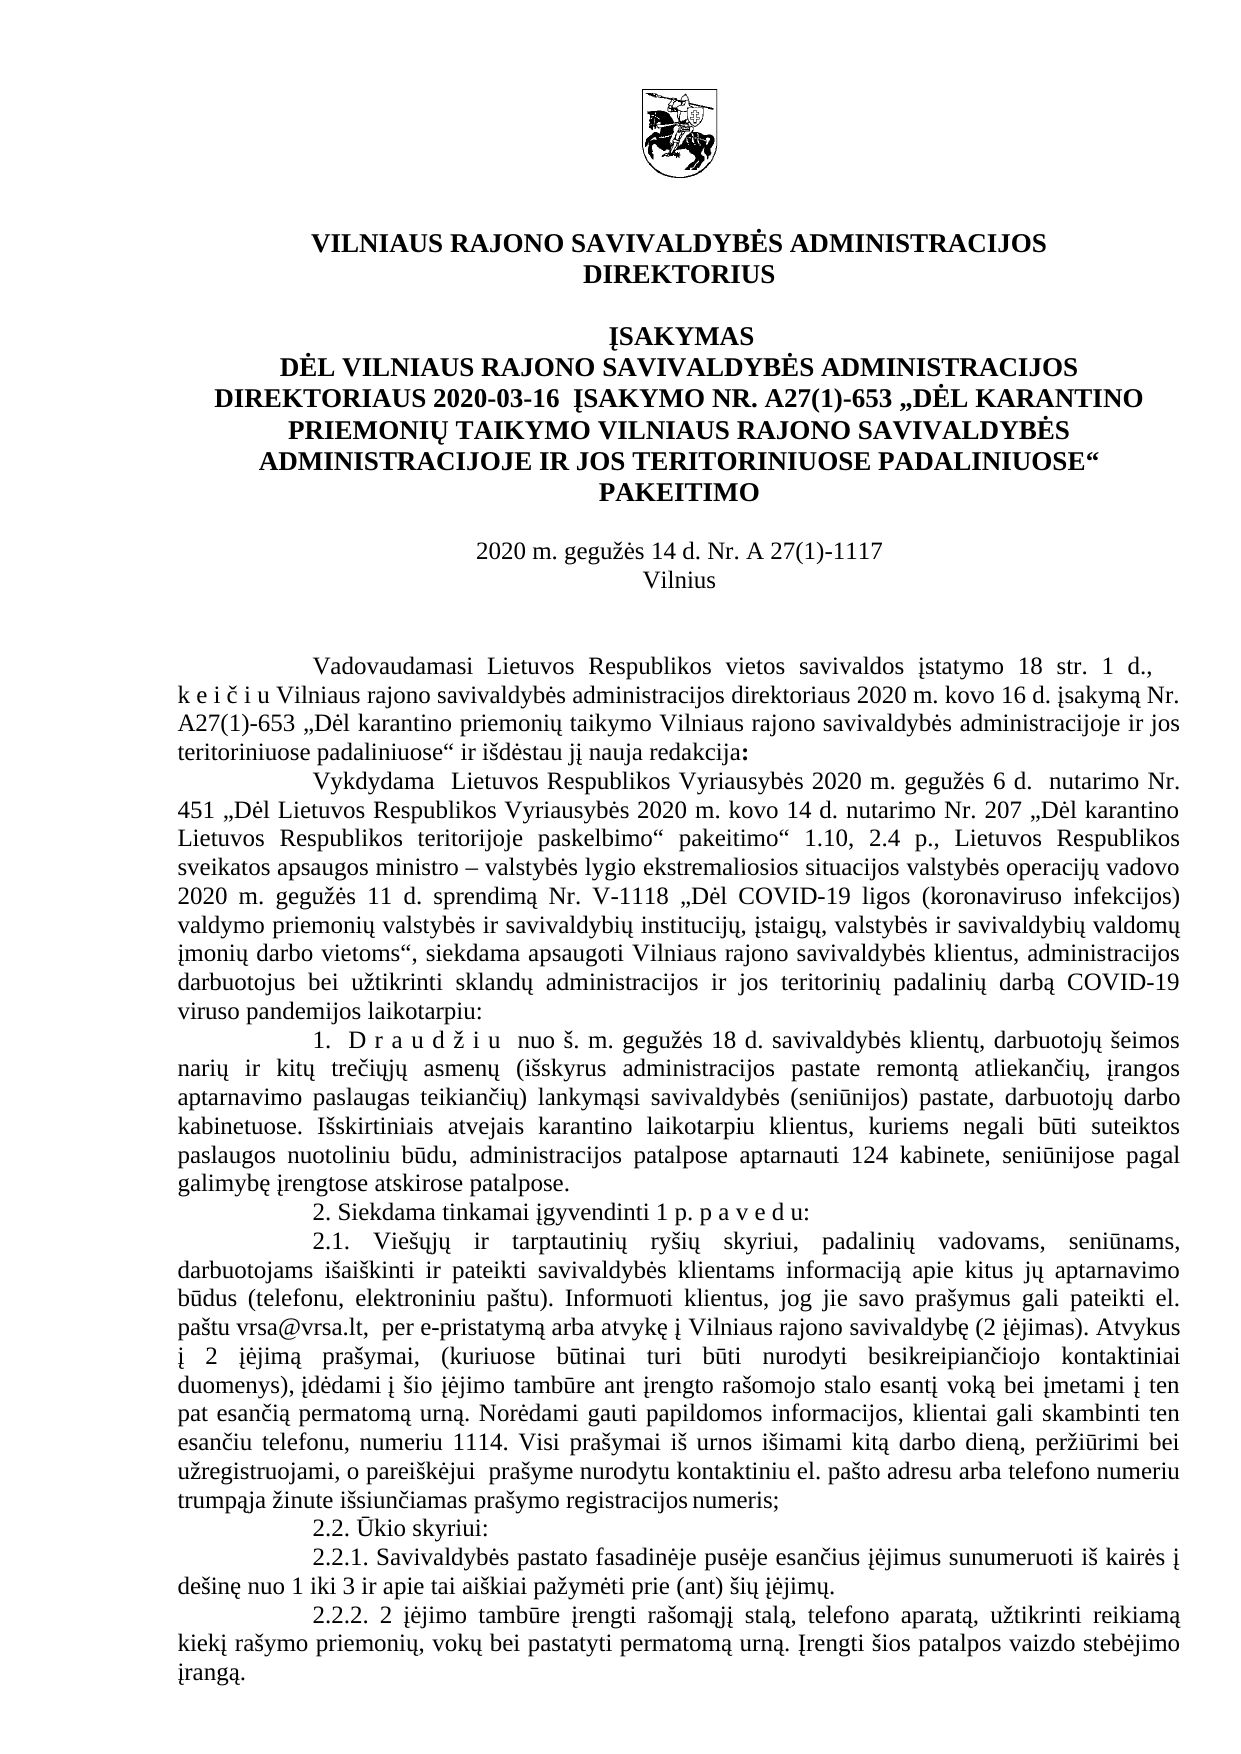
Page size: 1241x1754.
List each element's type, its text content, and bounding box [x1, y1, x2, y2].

text 2020 m. gegužės 14 d. Nr. A 27(1)-1117 [177, 536, 1181, 565]
text DĖL Vilniaus rajono savivaldybės administracijos direktoriaus 2020-03-16 įsakymo Nr. a27(1)-653 „Dėl karantino priemonių taikymo vilniaus rajono savivaldybės administracijoje ir jos teritoriniuose padaliniuose“ pakeitimo [177, 351, 1181, 507]
text 2.2.2. 2 įėjimo tambūre įrengti rašomąjį stalą, telefono aparatą, užtikrinti reikiamą kiekį rašymo priemonių, vokų bei pastatyti permatomą urną. Įrengti šios patalpos vaizdo stebėjimo įrangą. [177, 1600, 1181, 1686]
text Vykdydama Lietuvos Respublikos Vyriausybės 2020 m. gegužės 6 d. nutarimo Nr. 451 „Dėl Lietuvos Respublikos Vyriausybės 2020 m. kovo 14 d. nutarimo Nr. 207 „Dėl karantino Lietuvos Respublikos teritorijoje paskelbimo“ pakeitimo“ 1.10, 2.4 p., Lietuvos Respublikos sveikatos apsaugos ministro – valstybės lygio ekstremaliosios situacijos valstybės operacijų vadovo 2020 m. gegužės 11 d. sprendimą Nr. V-1118 „Dėl COVID-19 ligos (koronaviruso infekcijos) valdymo priemonių valstybės ir savivaldybių institucijų, įstaigų, valstybės ir savivaldybių valdomų įmonių darbo vietoms“, siekdama apsaugoti Vilniaus rajono savivaldybės klientus, administracijos darbuotojus bei užtikrinti sklandų administracijos ir jos teritorinių padalinių darbą COVID-19 viruso pandemijos laikotarpiu: [177, 766, 1181, 1025]
text Vilnius [177, 565, 1181, 593]
text 2.2.1. Savivaldybės pastato fasadinėje pusėje esančius įėjimus sunumeruoti iš kairės į dešinę nuo 1 iki 3 ir apie tai aiškiai pažymėti prie (ant) šių įėjimų. [177, 1542, 1181, 1600]
text 1. D r a u d ž i u nuo š. m. gegužės 18 d. savivaldybės klientų, darbuotojų šeimos narių ir kitų trečiųjų asmenų (išskyrus administracijos pastate remontą atliekančių, įrangos aptarnavimo paslaugas teikiančių) lankymąsi savivaldybės (seniūnijos) pastate, darbuotojų darbo kabinetuose. Išskirtiniais atvejais karantino laikotarpiu klientus, kuriems negali būti suteiktos paslaugos nuotoliniu būdu, administracijos patalpose aptarnauti 124 kabinete, seniūnijose pagal galimybę įrengtose atskirose patalpose. [177, 1025, 1181, 1197]
text 2. Siekdama tinkamai įgyvendinti 1 p. p a v e d u: [177, 1197, 1181, 1226]
text ĮSAKYMAS [177, 320, 1186, 351]
text 2.2. Ūkio skyriui: [177, 1513, 1181, 1542]
text Vadovaudamasi Lietuvos Respublikos vietos savivaldos įstatymo 18 str. 1 d., k e i č i u Vilniaus rajono savivaldybės administracijos direktoriaus 2020 m. kovo 16 d. įsakymą Nr. A27(1)-653 „Dėl karantino priemonių taikymo Vilniaus rajono savivaldybės administracijoje ir jos teritoriniuose padaliniuose“ ir išdėstau jį nauja redakcija: [177, 651, 1181, 766]
text Vilniaus rajono savivaldybės administracijos [295, 227, 1063, 258]
text direktorius [295, 258, 1063, 289]
text 2.1. Viešųjų ir tarptautinių ryšių skyriui, padalinių vadovams, seniūnams, darbuotojams išaiškinti ir pateikti savivaldybės klientams informaciją apie kitus jų aptarnavimo būdus (telefonu, elektroniniu paštu). Informuoti klientus, jog jie savo prašymus gali pateikti el. paštu vrsa@vrsa.lt, per e-pristatymą arba atvykę į Vilniaus rajono savivaldybę (2 įėjimas). Atvykus į 2 įėjimą prašymai, (kuriuose būtinai turi būti nurodyti besikreipiančiojo kontaktiniai duomenys), įdėdami į šio įėjimo tambūre ant įrengto rašomojo stalo esantį voką bei įmetami į ten pat esančią permatomą urną. Norėdami gauti papildomos informacijos, klientai gali skambinti ten esančiu telefonu, numeriu 1114. Visi prašymai iš urnos išimami kitą darbo dieną, peržiūrimi bei užregistruojami, o pareiškėjui prašyme nurodytu kontaktiniu el. pašto adresu arba telefono numeriu trumpąja žinute išsiunčiamas prašymo registracijos numeris; [177, 1226, 1181, 1513]
